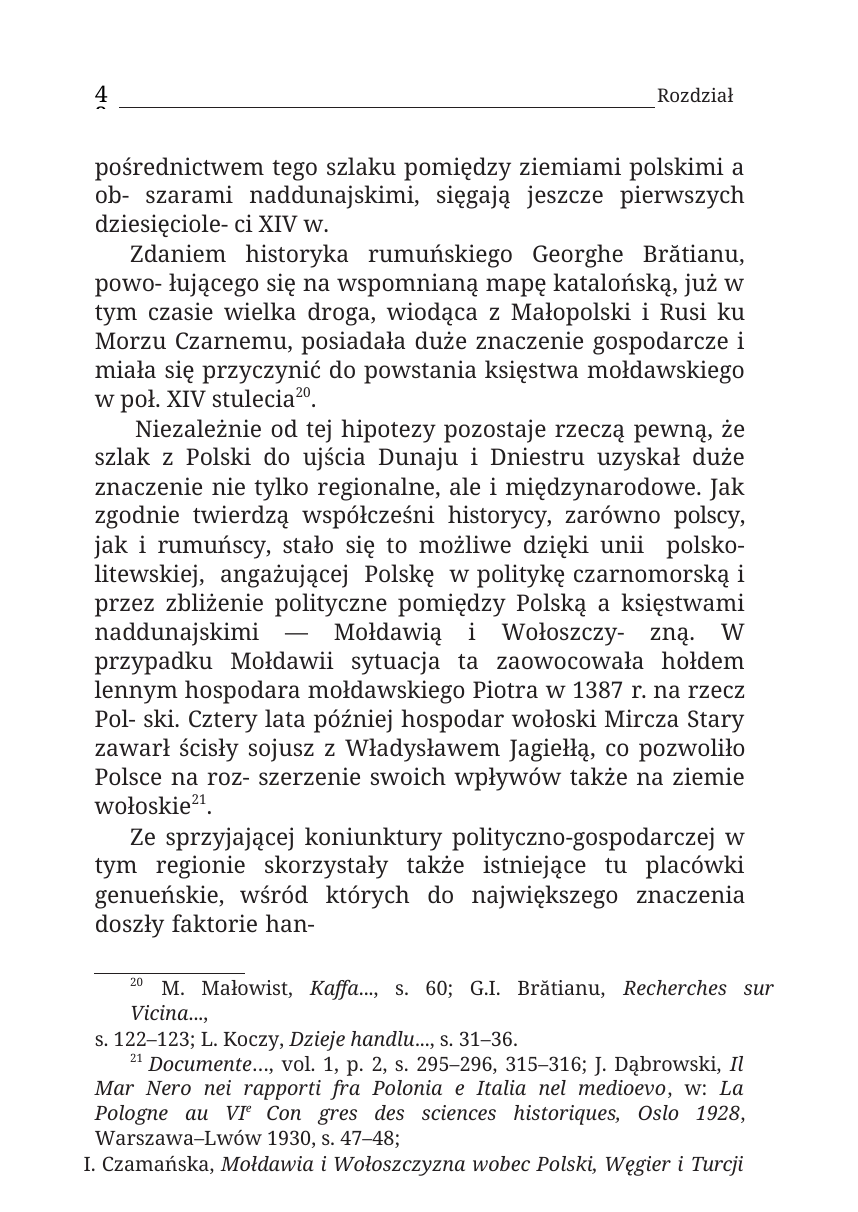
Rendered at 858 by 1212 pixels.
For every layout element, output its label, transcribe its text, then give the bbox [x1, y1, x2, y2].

text 21 Documente…, vol. 1, p. 2, s. 295–296, 315–316; J. Dąbrowski, Il Mar Nero nei rapporti fra Polonia e Italia nel medioevo, w: La Pologne au VIe Con­ gres des sciences historiques, Oslo 1928, Warszawa–Lwów 1930, s. 47–48; [94, 1051, 745, 1152]
text Ze sprzyjającej koniunktury polityczno-gospodarczej w tym regionie skorzystały także istniejące tu placówki genueńskie, wśród których do największego znaczenia doszły faktorie han- [94, 823, 745, 939]
text s. 122–123; L. Koczy, Dzieje handlu..., s. 31–36. [94, 1026, 774, 1051]
text pośrednictwem tego szlaku pomiędzy ziemiami polskimi a ob- szarami naddunajskimi, sięgają jeszcze pierwszych dziesięciole- ci XIV w. [94, 152, 745, 239]
text Niezależnie od tej hipotezy pozostaje rzeczą pewną, że szlak z Polski do ujścia Dunaju i Dniestru uzyskał duże znaczenie nie tylko regionalne, ale i międzynarodowe. Jak zgodnie twierdzą współcześni historycy, zarówno polscy, jak i rumuńscy, stało się to możliwe dzięki unii polsko-litewskiej, angażującej Polskę w politykę czarnomorską i przez zbliżenie polityczne pomiędzy Polską a księstwami naddunajskimi — Mołdawią i Wołoszczy- zną. W przypadku Mołdawii sytuacja ta zaowocowała hołdem lennym hospodara mołdawskiego Piotra w 1387 r. na rzecz Pol- ski. Cztery lata później hospodar wołoski Mircza Stary zawarł ścisły sojusz z Władysławem Jagiełłą, co pozwoliło Polsce na roz- szerzenie swoich wpływów także na ziemie wołoskie21. [94, 414, 745, 821]
list Czamańska, Mołdawia i Wołoszczyzna wobec Polski, Węgier i Turcji [83, 1152, 745, 1177]
text Zdaniem historyka rumuńskiego Georghe Brătianu, powo- łującego się na wspomnianą mapę katalońską, już w tym czasie wielka droga, wiodąca z Małopolski i Rusi ku Morzu Czarnemu, posiadała duże znaczenie gospodarcze i miała się przyczynić do powstania księstwa mołdawskiego w poł. XIV stulecia20. [94, 239, 745, 414]
text 20 M. Małowist, Kaffa..., s. 60; G.I. Brătianu, Recherches sur Vicina..., [130, 971, 774, 1026]
